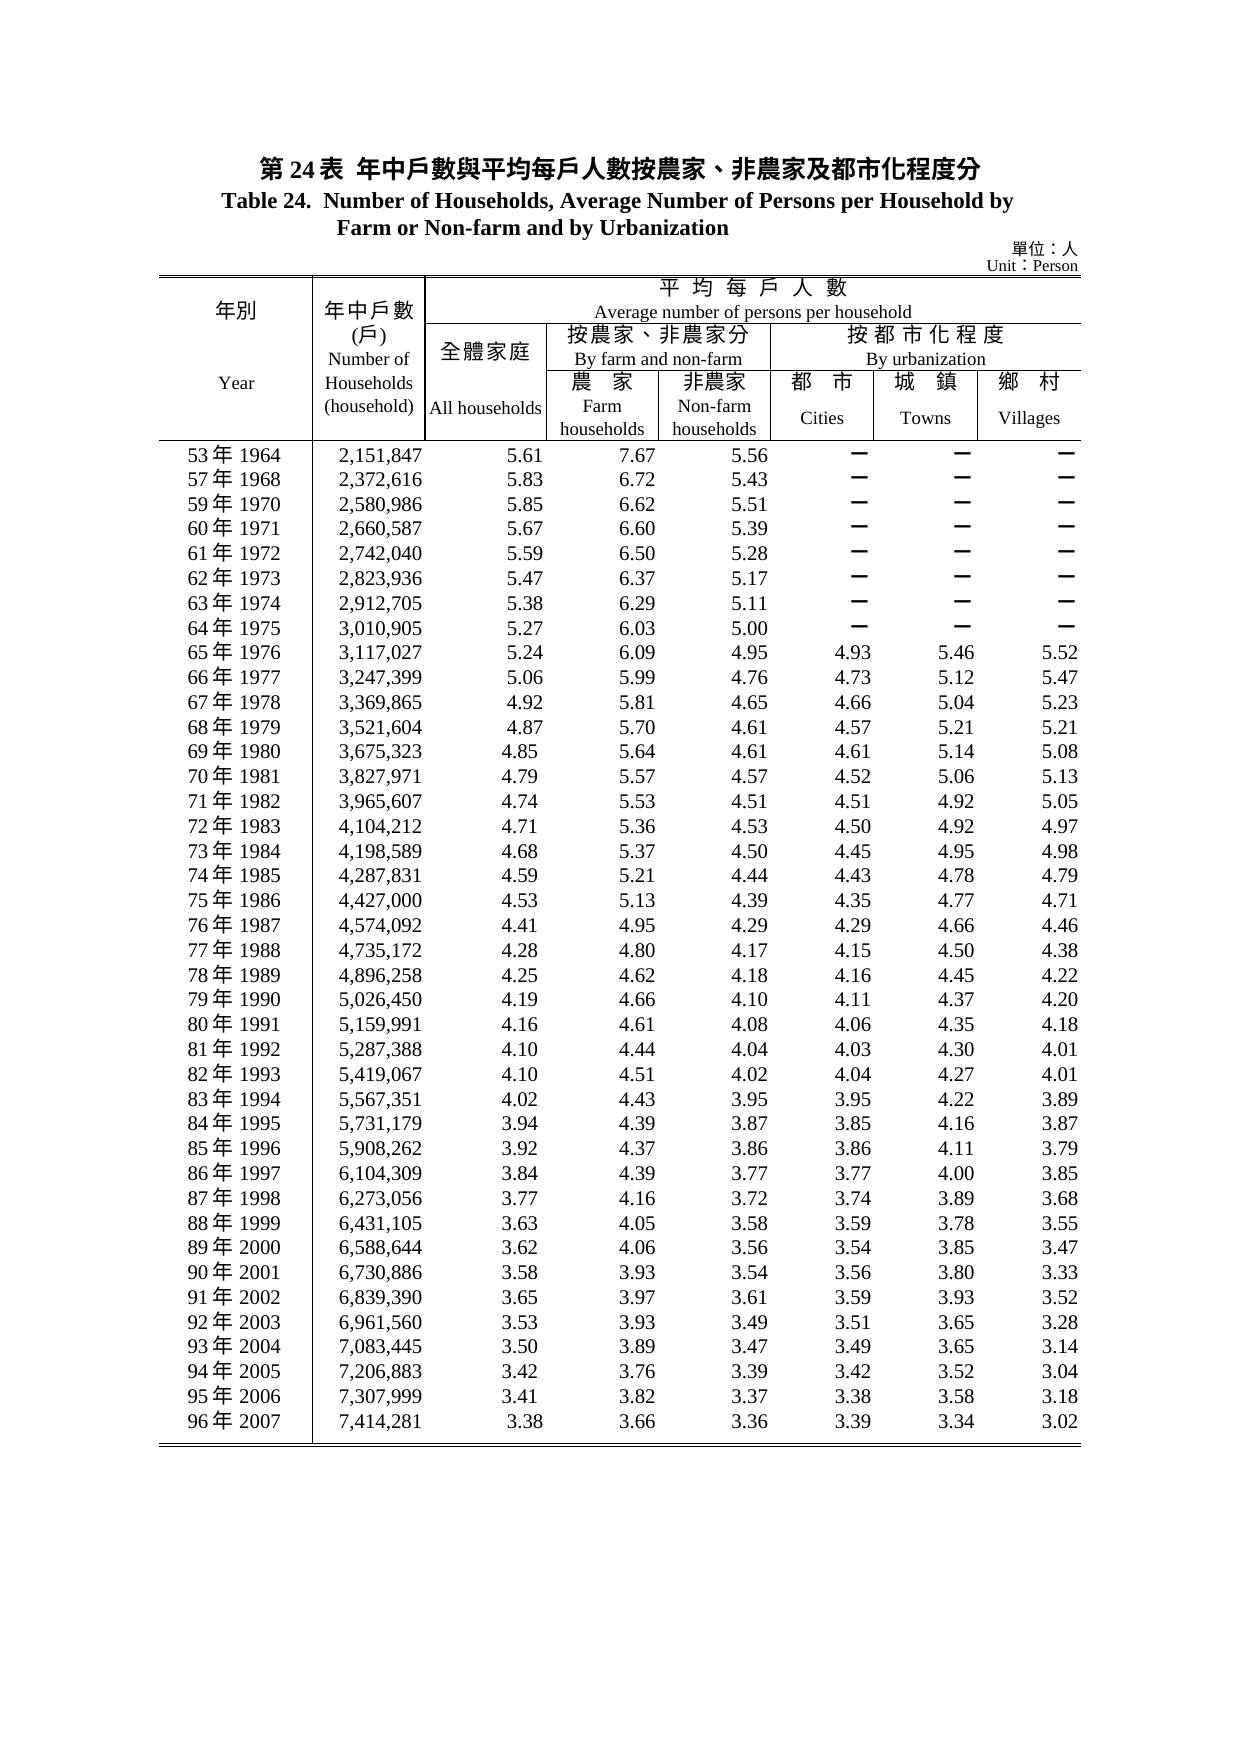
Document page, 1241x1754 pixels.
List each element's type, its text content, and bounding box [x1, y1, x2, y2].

table_cell 6.62 [546, 489, 658, 514]
table_cell － [977, 613, 1081, 638]
table_cell 5.14 [874, 737, 977, 762]
table_cell － [770, 613, 874, 638]
table_cell 4.66 [874, 911, 977, 936]
table_cell 3.77 [770, 1159, 874, 1183]
table_cell 4.18 [658, 960, 770, 985]
table_cell 4.74 [425, 787, 546, 812]
table_cell 6.37 [546, 564, 658, 588]
table_cell 3.39 [658, 1357, 770, 1382]
table_cell 4.51 [546, 1060, 658, 1084]
table_cell 5.04 [874, 688, 977, 712]
table_cell 7,083,445 [313, 1332, 425, 1357]
table_cell 4.92 [874, 812, 977, 836]
table_cell 3.56 [770, 1258, 874, 1283]
table_cell － [874, 613, 977, 638]
table_cell 3.65 [874, 1308, 977, 1332]
table_cell 77年 [159, 936, 236, 960]
table_cell 3.18 [977, 1382, 1081, 1407]
table_cell 1982 [236, 787, 312, 812]
table_cell 4.95 [658, 638, 770, 663]
table_cell － [874, 441, 977, 464]
table_cell 3.56 [658, 1233, 770, 1258]
table_cell 3.65 [874, 1332, 977, 1357]
table_cell 5.47 [425, 564, 546, 588]
table_cell 3.61 [658, 1283, 770, 1307]
table_cell 5.64 [546, 737, 658, 762]
table_cell 4.61 [546, 1010, 658, 1035]
table_cell 4.51 [770, 787, 874, 812]
table_cell 4.65 [658, 688, 770, 712]
table_cell 1979 [236, 713, 312, 737]
table_cell 4.02 [425, 1084, 546, 1109]
table_cell 67年 [159, 688, 236, 712]
table_cell 3.93 [874, 1283, 977, 1307]
table_cell 4.45 [770, 836, 874, 861]
table_cell 6.09 [546, 638, 658, 663]
table_cell 1996 [236, 1134, 312, 1159]
table_cell 3.93 [546, 1308, 658, 1332]
table_cell 5.52 [977, 638, 1081, 663]
table_cell 4.71 [425, 812, 546, 836]
table_cell 1988 [236, 936, 312, 960]
table_cell － [977, 514, 1081, 539]
table_cell 4.18 [977, 1010, 1081, 1035]
table_cell － [874, 539, 977, 564]
table_header 第24表 年中戶數與平均每戶人數按農家、非農家及都市化程度分 [159, 150, 1081, 187]
table_cell 96年 [159, 1407, 236, 1431]
table_cell 5.00 [658, 613, 770, 638]
table_cell 5.51 [658, 489, 770, 514]
table_cell 2,823,936 [313, 564, 425, 588]
table_cell 4.57 [658, 762, 770, 787]
table_cell 3,675,323 [313, 737, 425, 762]
table_cell 70年 [159, 762, 236, 787]
table_cell 4.73 [770, 663, 874, 688]
table_cell 4,735,172 [313, 936, 425, 960]
table_cell 5.37 [546, 836, 658, 861]
table_cell 3.49 [770, 1332, 874, 1357]
table_cell 3.02 [977, 1407, 1081, 1431]
table_cell － [770, 514, 874, 539]
table_cell 3.77 [658, 1159, 770, 1183]
table_cell 5,908,262 [313, 1134, 425, 1159]
table_cell 5,026,450 [313, 985, 425, 1010]
table_cell 3.76 [546, 1357, 658, 1382]
table_cell 5.24 [425, 638, 546, 663]
table_cell 3.85 [874, 1233, 977, 1258]
table_cell 1987 [236, 911, 312, 936]
table_cell 按農家、非農家分 By farm and non-farm [547, 324, 770, 370]
table_cell 5.21 [546, 861, 658, 886]
table_cell 4.37 [874, 985, 977, 1010]
table_cell 2007 [236, 1407, 312, 1431]
table_cell Households (household) [313, 370, 424, 440]
table_cell 3,117,027 [313, 638, 425, 663]
table_cell 3.58 [425, 1258, 546, 1283]
table_cell 4.17 [658, 936, 770, 960]
table_cell 4.50 [874, 936, 977, 960]
table_cell 5.81 [546, 688, 658, 712]
table_cell 5.23 [977, 688, 1081, 712]
table_cell 5.85 [425, 489, 546, 514]
table_cell 4.51 [658, 787, 770, 812]
table_cell [658, 1431, 770, 1443]
table_cell 3.86 [658, 1134, 770, 1159]
table_cell 4.68 [425, 836, 546, 861]
table_cell 4.62 [546, 960, 658, 985]
table_cell 69年 [159, 737, 236, 762]
table_cell 5.28 [658, 539, 770, 564]
table_cell 4.27 [874, 1060, 977, 1084]
table_cell 4.35 [770, 886, 874, 911]
table_cell 90年 [159, 1258, 236, 1283]
table_cell 3.72 [658, 1184, 770, 1208]
table_cell [425, 1431, 546, 1443]
table_cell 1972 [236, 539, 312, 564]
table_cell 4.66 [770, 688, 874, 712]
table_cell 1981 [236, 762, 312, 787]
table_cell 平均每戶人數 Average number of persons per household [426, 278, 1081, 323]
table_cell 4.53 [658, 812, 770, 836]
table_cell 4,896,258 [313, 960, 425, 985]
table_cell 3.51 [770, 1308, 874, 1332]
table_cell 6,961,560 [313, 1308, 425, 1332]
table_cell 3.28 [977, 1308, 1081, 1332]
table_cell 78年 [159, 960, 236, 985]
table_cell － [770, 441, 874, 464]
table_cell All households [426, 370, 546, 440]
table_cell [874, 1431, 977, 1443]
table_cell 2,151,847 [313, 441, 425, 464]
table_cell 64年 [159, 613, 236, 638]
table_cell － [874, 514, 977, 539]
table_cell 3.50 [425, 1332, 546, 1357]
table_cell 62年 [159, 564, 236, 588]
table_cell 1991 [236, 1010, 312, 1035]
table_cell 3.33 [977, 1258, 1081, 1283]
table_cell 城 鎮 Towns [874, 371, 977, 440]
table_cell 4.85 [425, 737, 546, 762]
table_cell 都 市 Cities [771, 371, 873, 440]
table_cell 88年 [159, 1208, 236, 1233]
table_cell 4.43 [770, 861, 874, 886]
table_cell 4.39 [658, 886, 770, 911]
table_cell 5.21 [874, 713, 977, 737]
table_cell 4.78 [874, 861, 977, 886]
table_cell 82年 [159, 1060, 236, 1084]
table_cell 3.04 [977, 1357, 1081, 1382]
table_cell 1978 [236, 688, 312, 712]
table_cell 73年 [159, 836, 236, 861]
table_cell 3.59 [770, 1208, 874, 1233]
table_cell 2005 [236, 1357, 312, 1382]
table_cell 3.54 [770, 1233, 874, 1258]
table_cell 5.08 [977, 737, 1081, 762]
table_cell 4.16 [546, 1184, 658, 1208]
table_cell 1990 [236, 985, 312, 1010]
table_cell 2002 [236, 1283, 312, 1307]
table_cell 3.14 [977, 1332, 1081, 1357]
table_cell 57年 [159, 465, 236, 489]
table_cell 4.10 [425, 1035, 546, 1059]
table_cell 95年 [159, 1382, 236, 1407]
table_cell 3.58 [874, 1382, 977, 1407]
table_cell － [770, 489, 874, 514]
table_cell 4.29 [770, 911, 874, 936]
table_cell [977, 1431, 1081, 1443]
table_cell － [977, 539, 1081, 564]
table_cell 3.42 [425, 1357, 546, 1382]
table_cell 6,588,644 [313, 1233, 425, 1258]
table_cell 76年 [159, 911, 236, 936]
table_cell 5.83 [425, 465, 546, 489]
table_cell 84年 [159, 1109, 236, 1134]
table_cell 85年 [159, 1134, 236, 1159]
table_cell － [770, 465, 874, 489]
table_cell 5.17 [658, 564, 770, 588]
table_cell 3.63 [425, 1208, 546, 1233]
table_cell Unit：Person [159, 258, 1081, 275]
table_cell 4.39 [546, 1159, 658, 1183]
table_cell 53年 [159, 441, 236, 464]
table_cell 5.46 [874, 638, 977, 663]
table_cell 5.57 [546, 762, 658, 787]
table_cell 1994 [236, 1084, 312, 1109]
table_cell 3.94 [425, 1109, 546, 1134]
table_cell 4.52 [770, 762, 874, 787]
table_cell 6.29 [546, 589, 658, 613]
table_cell 3.92 [425, 1134, 546, 1159]
table_cell 3.89 [546, 1332, 658, 1357]
table_cell 3.80 [874, 1258, 977, 1283]
table_cell 5,159,991 [313, 1010, 425, 1035]
table_cell 4.39 [546, 1109, 658, 1134]
table_cell 3.47 [658, 1332, 770, 1357]
table_cell 4.08 [658, 1010, 770, 1035]
table_cell 4.22 [874, 1084, 977, 1109]
table_cell (戶) Number of [313, 323, 424, 370]
table_cell 3.47 [977, 1233, 1081, 1258]
table_cell 5.70 [546, 713, 658, 737]
table_cell 3.49 [658, 1308, 770, 1332]
table_cell 4.11 [770, 985, 874, 1010]
table_cell 5.43 [658, 465, 770, 489]
table_cell 3.74 [770, 1184, 874, 1208]
table_cell 2,912,705 [313, 589, 425, 613]
table_cell 4.77 [874, 886, 977, 911]
table_cell 59年 [159, 489, 236, 514]
table_cell 4.29 [658, 911, 770, 936]
table_cell 4.16 [425, 1010, 546, 1035]
table_cell 3.89 [874, 1184, 977, 1208]
table_cell 4.93 [770, 638, 874, 663]
table_cell 3,521,604 [313, 713, 425, 737]
table_cell 2006 [236, 1382, 312, 1407]
table_cell 4.00 [874, 1159, 977, 1183]
table_cell 5.47 [977, 663, 1081, 688]
table_cell 4.05 [546, 1208, 658, 1233]
table_cell 1964 [236, 441, 312, 464]
table_cell 4.06 [546, 1233, 658, 1258]
table_cell 3.82 [546, 1382, 658, 1407]
table_cell 63年 [159, 589, 236, 613]
table_cell 1995 [236, 1109, 312, 1134]
table_cell 5.13 [546, 886, 658, 911]
table_cell 4.71 [977, 886, 1081, 911]
table_cell － [770, 539, 874, 564]
table_cell 3.87 [977, 1109, 1081, 1134]
table_cell 1980 [236, 737, 312, 762]
table_cell 6.72 [546, 465, 658, 489]
table_cell 4.50 [770, 812, 874, 836]
table_cell 68年 [159, 713, 236, 737]
table_cell 4.01 [977, 1060, 1081, 1084]
table_cell 5.05 [977, 787, 1081, 812]
table_cell 7,414,281 [313, 1407, 425, 1431]
table_cell 6.03 [546, 613, 658, 638]
table_cell 1992 [236, 1035, 312, 1059]
table_cell 4.03 [770, 1035, 874, 1059]
table_cell 鄉 村 Villages [978, 371, 1081, 440]
table_cell － [874, 564, 977, 588]
table_cell 3.85 [770, 1109, 874, 1134]
table_cell 4.46 [977, 911, 1081, 936]
table_cell 1998 [236, 1184, 312, 1208]
table_cell 4.66 [546, 985, 658, 1010]
table_cell 1970 [236, 489, 312, 514]
table_cell 1973 [236, 564, 312, 588]
table_cell 65年 [159, 638, 236, 663]
table_cell 3.39 [770, 1407, 874, 1431]
table_cell 6,730,886 [313, 1258, 425, 1283]
table_cell 4.61 [658, 713, 770, 737]
table_cell 3.93 [546, 1258, 658, 1283]
table_cell 5.39 [658, 514, 770, 539]
table_cell 86年 [159, 1159, 236, 1183]
table_cell 2,372,616 [313, 465, 425, 489]
table_cell 79年 [159, 985, 236, 1010]
table_cell 5.56 [658, 441, 770, 464]
table_cell 5,731,179 [313, 1109, 425, 1134]
table_cell 4.95 [546, 911, 658, 936]
table_cell 1984 [236, 836, 312, 861]
table_cell 3.62 [425, 1233, 546, 1258]
table_cell 1968 [236, 465, 312, 489]
table_cell 1976 [236, 638, 312, 663]
table_cell 5.11 [658, 589, 770, 613]
table_cell 4.61 [770, 737, 874, 762]
table_cell [159, 1431, 236, 1443]
table_cell 7.67 [546, 441, 658, 464]
table_cell 1999 [236, 1208, 312, 1233]
table_cell 3,369,865 [313, 688, 425, 712]
table_cell 1989 [236, 960, 312, 985]
table_cell 75年 [159, 886, 236, 911]
table_cell 72年 [159, 812, 236, 836]
table_cell 6,273,056 [313, 1184, 425, 1208]
table_cell 5.59 [425, 539, 546, 564]
table_cell 4,198,589 [313, 836, 425, 861]
table_cell 93年 [159, 1332, 236, 1357]
table_cell 4.06 [770, 1010, 874, 1035]
table_cell 4.57 [770, 713, 874, 737]
table_cell Table 24. Number of Households, Average Number of Persons per Household by Farm or Non-farm and by Urbanization [159, 188, 1081, 242]
table_cell 4.20 [977, 985, 1081, 1010]
table_cell 4.30 [874, 1035, 977, 1059]
table_cell 4.37 [546, 1134, 658, 1159]
table_cell 3.38 [770, 1382, 874, 1407]
table_cell 5,419,067 [313, 1060, 425, 1084]
table_cell 5.06 [874, 762, 977, 787]
table_cell 4.45 [874, 960, 977, 985]
table_cell 4.19 [425, 985, 546, 1010]
table_cell 5.36 [546, 812, 658, 836]
table_cell 3.42 [770, 1357, 874, 1382]
table_cell 3.78 [874, 1208, 977, 1233]
table_cell 2,742,040 [313, 539, 425, 564]
table_cell 4.16 [874, 1109, 977, 1134]
table_cell 農 家 Farm households [547, 371, 658, 440]
table_cell 1974 [236, 589, 312, 613]
table_cell 1983 [236, 812, 312, 836]
table_cell 3.54 [658, 1258, 770, 1283]
table_cell 4,287,831 [313, 861, 425, 886]
table_cell 非農家 Non-farm households [659, 371, 770, 440]
table_cell 1986 [236, 886, 312, 911]
table_cell 4,574,092 [313, 911, 425, 936]
table_cell － [874, 489, 977, 514]
table_cell 6.50 [546, 539, 658, 564]
table_cell 單位：人 [159, 242, 1081, 258]
table_cell 3.85 [977, 1159, 1081, 1183]
table_cell Year [159, 370, 312, 440]
table_cell 4.01 [977, 1035, 1081, 1059]
table_cell 3.95 [770, 1084, 874, 1109]
table_cell 1975 [236, 613, 312, 638]
table_cell 5.53 [546, 787, 658, 812]
table_cell 3.55 [977, 1208, 1081, 1233]
table_cell 3.41 [425, 1382, 546, 1407]
table_cell 4.98 [977, 836, 1081, 861]
table_cell 5.12 [874, 663, 977, 688]
table_cell 3.52 [977, 1283, 1081, 1307]
table_cell － [977, 589, 1081, 613]
table_cell 4.92 [874, 787, 977, 812]
table_cell 4.15 [770, 936, 874, 960]
table_cell 4.59 [425, 861, 546, 886]
table_cell 4.44 [546, 1035, 658, 1059]
table_cell 3.84 [425, 1159, 546, 1183]
table_cell 4.41 [425, 911, 546, 936]
table_cell 1993 [236, 1060, 312, 1084]
table_cell 3.58 [658, 1208, 770, 1233]
table_cell 4,427,000 [313, 886, 425, 911]
table_cell 3.77 [425, 1184, 546, 1208]
table_cell 4.95 [874, 836, 977, 861]
table_cell 4.76 [658, 663, 770, 688]
table_cell 3.87 [658, 1109, 770, 1134]
table_cell 3.59 [770, 1283, 874, 1307]
table_cell 1985 [236, 861, 312, 886]
table_cell － [977, 564, 1081, 588]
table_cell 4.10 [425, 1060, 546, 1084]
table_cell 5.99 [546, 663, 658, 688]
table_cell 3.65 [425, 1283, 546, 1307]
table_cell 92年 [159, 1308, 236, 1332]
table_cell 4.38 [977, 936, 1081, 960]
table_cell 3.89 [977, 1084, 1081, 1109]
table_cell 61年 [159, 539, 236, 564]
table_cell 4.28 [425, 936, 546, 960]
table_cell 3,965,607 [313, 787, 425, 812]
table_cell 4.50 [658, 836, 770, 861]
table_cell 4.16 [770, 960, 874, 985]
table_cell 1971 [236, 514, 312, 539]
table_cell 87年 [159, 1184, 236, 1208]
table_cell 4.87 [425, 713, 546, 737]
table_cell 5.27 [425, 613, 546, 638]
table_cell 4.11 [874, 1134, 977, 1159]
table_cell 4.80 [546, 936, 658, 960]
table_cell 3.86 [770, 1134, 874, 1159]
table_cell 4.04 [658, 1035, 770, 1059]
table_cell 3.37 [658, 1382, 770, 1407]
table_cell 2001 [236, 1258, 312, 1283]
table_cell 94年 [159, 1357, 236, 1382]
table_cell 3.66 [546, 1407, 658, 1431]
table_cell 91年 [159, 1283, 236, 1307]
table_cell 年中戶數 [313, 278, 424, 323]
table_cell 3.79 [977, 1134, 1081, 1159]
table_cell 66年 [159, 663, 236, 688]
table_cell 81年 [159, 1035, 236, 1059]
table_cell － [770, 589, 874, 613]
table_cell 3.38 [425, 1407, 546, 1431]
table_cell 4.43 [546, 1084, 658, 1109]
table_cell 3.34 [874, 1407, 977, 1431]
table_cell 4.04 [770, 1060, 874, 1084]
table_cell 2,660,587 [313, 514, 425, 539]
table_cell [770, 1431, 874, 1443]
table_cell 4.25 [425, 960, 546, 985]
table_cell 4.79 [977, 861, 1081, 886]
table_cell 6,839,390 [313, 1283, 425, 1307]
table_cell － [977, 441, 1081, 464]
table_cell 3.52 [874, 1357, 977, 1382]
table_cell 2003 [236, 1308, 312, 1332]
table_cell 5,567,351 [313, 1084, 425, 1109]
table_cell 6,431,105 [313, 1208, 425, 1233]
table_cell － [977, 489, 1081, 514]
table_cell 2,580,986 [313, 489, 425, 514]
table_cell 4.22 [977, 960, 1081, 985]
table_cell 3.36 [658, 1407, 770, 1431]
table_cell － [770, 564, 874, 588]
table_cell 4.44 [658, 861, 770, 886]
table_cell 3.95 [658, 1084, 770, 1109]
table_cell 4,104,212 [313, 812, 425, 836]
table_cell 2000 [236, 1233, 312, 1258]
table_cell 5.38 [425, 589, 546, 613]
table_cell 3.97 [546, 1283, 658, 1307]
table_cell 7,206,883 [313, 1357, 425, 1382]
table_cell 4.02 [658, 1060, 770, 1084]
table_cell 4.92 [425, 688, 546, 712]
table_cell 2004 [236, 1332, 312, 1357]
table_cell 年別 [159, 278, 312, 323]
table_cell 5,287,388 [313, 1035, 425, 1059]
table_cell 按都市化程度 By urbanization [771, 324, 1081, 370]
table_cell 5.06 [425, 663, 546, 688]
table_cell 89年 [159, 1233, 236, 1258]
table_cell 6.60 [546, 514, 658, 539]
table_cell 1977 [236, 663, 312, 688]
table_cell － [874, 589, 977, 613]
table_cell 3.53 [425, 1308, 546, 1332]
table_cell 6,104,309 [313, 1159, 425, 1183]
table_cell 全體家庭 [426, 324, 546, 370]
table_cell 4.10 [658, 985, 770, 1010]
table_cell 4.61 [658, 737, 770, 762]
table_cell 74年 [159, 861, 236, 886]
table_cell 60年 [159, 514, 236, 539]
table_cell 4.97 [977, 812, 1081, 836]
table_cell 5.13 [977, 762, 1081, 787]
table_cell 5.61 [425, 441, 546, 464]
table_cell 83年 [159, 1084, 236, 1109]
table_cell 3,827,971 [313, 762, 425, 787]
table_cell － [874, 465, 977, 489]
table_cell 5.67 [425, 514, 546, 539]
table_cell 4.53 [425, 886, 546, 911]
table_cell 5.21 [977, 713, 1081, 737]
table_cell [546, 1431, 658, 1443]
table_cell 3.68 [977, 1184, 1081, 1208]
table_cell 71年 [159, 787, 236, 812]
table_cell － [977, 465, 1081, 489]
table_cell 1997 [236, 1159, 312, 1183]
table_cell 7,307,999 [313, 1382, 425, 1407]
table_cell [236, 1431, 312, 1443]
table_cell 4.79 [425, 762, 546, 787]
table_cell 3,247,399 [313, 663, 425, 688]
table_cell 4.35 [874, 1010, 977, 1035]
table_cell [159, 323, 312, 370]
table_cell [313, 1431, 425, 1443]
table_cell 3,010,905 [313, 613, 425, 638]
table_cell 80年 [159, 1010, 236, 1035]
